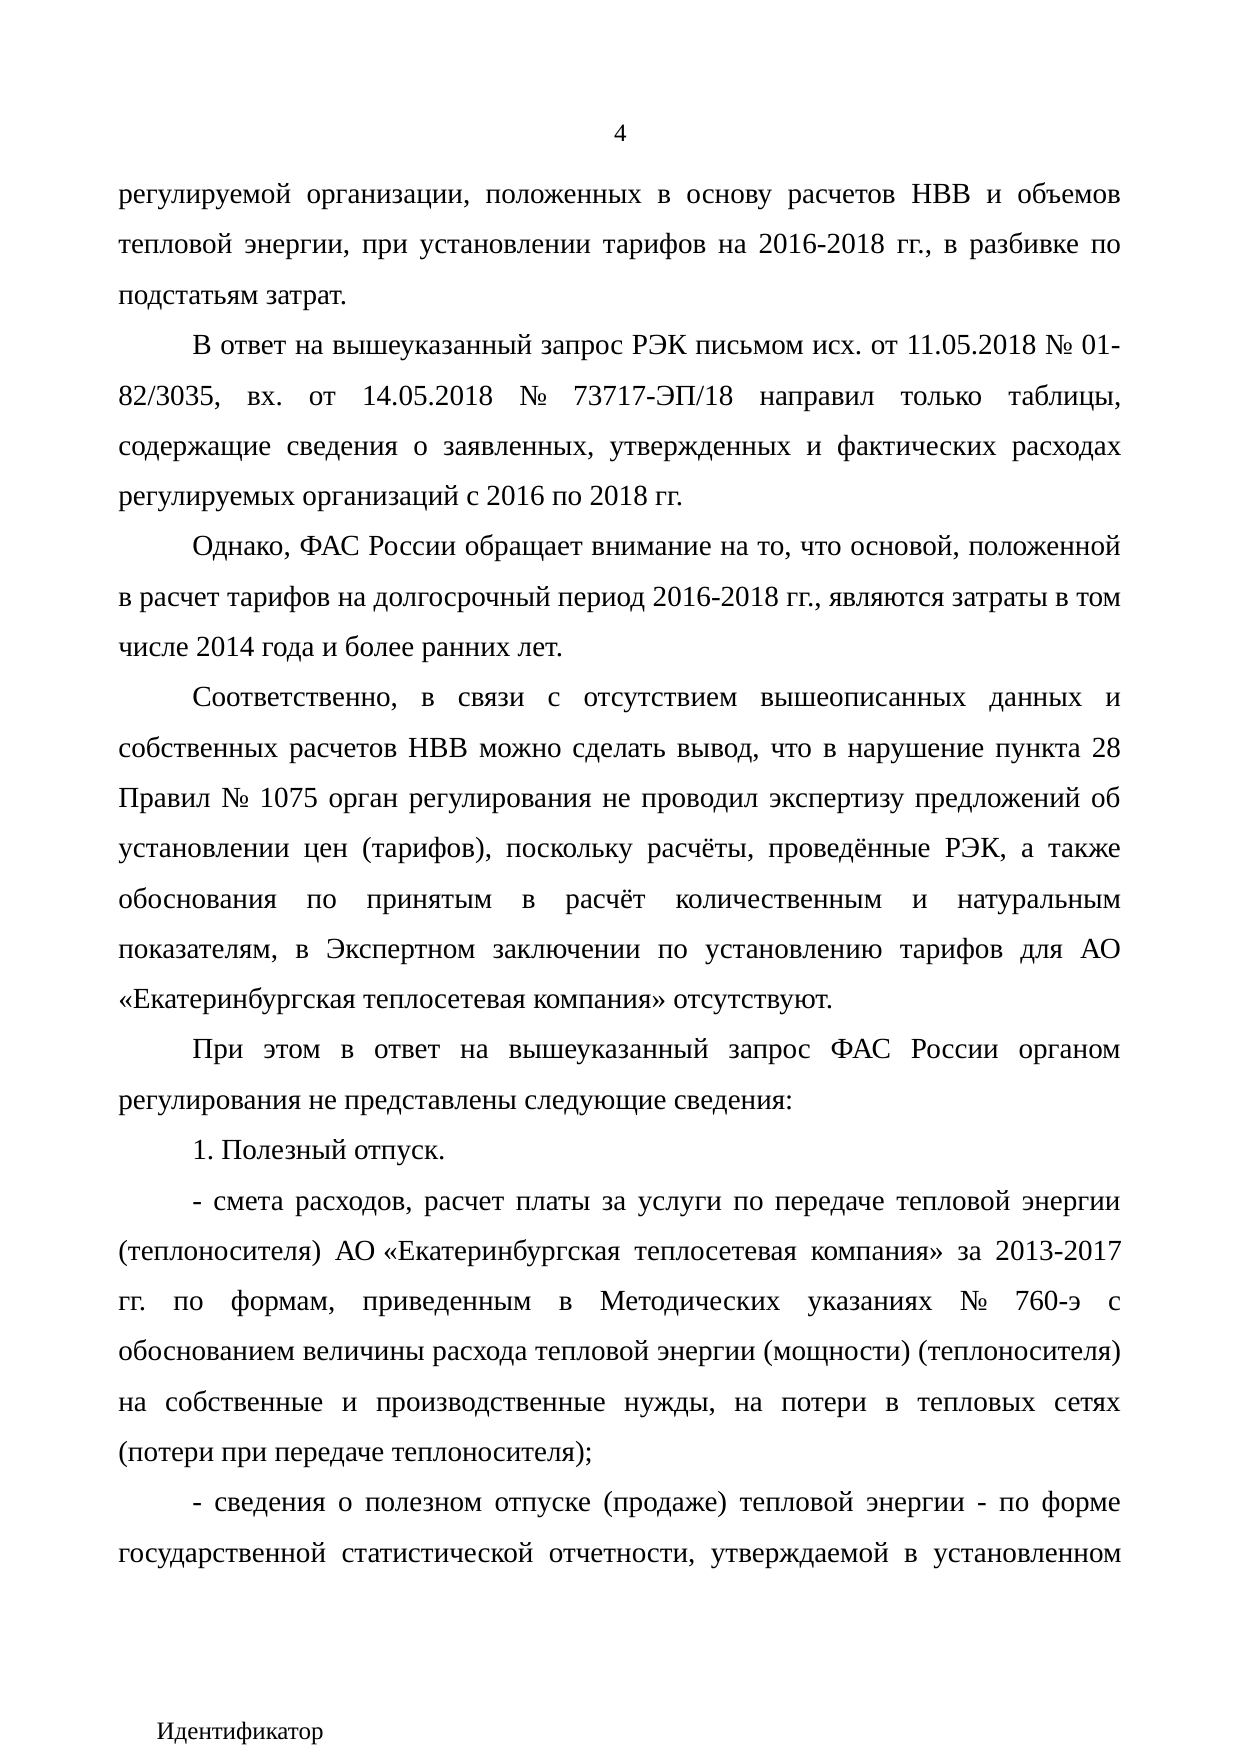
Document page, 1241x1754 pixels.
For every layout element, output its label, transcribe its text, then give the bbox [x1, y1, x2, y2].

text Однако, ФАС России обращает внимание на то, что основой, положенной в расчет тарифов на долгосрочный период 2016-2018 гг., являются затраты в том числе 2014 года и более ранних лет. [118, 528, 1122, 663]
text регулируемой организации, положенных в основу расчетов НВВ и объемов тепловой энергии, при установлении тарифов на 2016-2018 гг., в разбивке по подстатьям затрат. [118, 176, 1122, 311]
text В ответ на вышеуказанный запрос РЭК письмом исх. от 11.05.2018 № 01-82/3035, вх. от 14.05.2018 № 73717-ЭП/18 направил только таблицы, содержащие сведения о заявленных, утвержденных и фактических расходах регулируемых организаций с 2016 по 2018 гг. [118, 327, 1122, 512]
text Соответственно, в связи с отсутствием вышеописанных данных и собственных расчетов НВВ можно сделать вывод, что в нарушение пункта 28 Правил № 1075 орган регулирования не проводил экспертизу предложений об установлении цен (тарифов), поскольку расчёты, проведённые РЭК, а также обоснования по принятым в расчёт количественным и натуральным показателям, в Экспертном заключении по установлению тарифов для АО «Екатеринбургская теплосетевая компания» отсутствуют. [118, 679, 1122, 1015]
text - смета расходов, расчет платы за услуги по передаче тепловой энергии (теплоносителя) АО «Екатеринбургская теплосетевая компания» за 2013-2017 гг. по формам, приведенным в Методических указаниях № 760-э с обоснованием величины расхода тепловой энергии (мощности) (теплоносителя) на собственные и производственные нужды, на потери в тепловых сетях (потери при передаче теплоносителя); [118, 1183, 1122, 1468]
text При этом в ответ на вышеуказанный запрос ФАС России органом регулирования не представлены следующие сведения: [118, 1032, 1122, 1116]
text - сведения о полезном отпуске (продаже) тепловой энергии - по форме государственной статистической отчетности, утверждаемой в установленном [118, 1484, 1122, 1568]
text 1. Полезный отпуск. [118, 1132, 1122, 1166]
